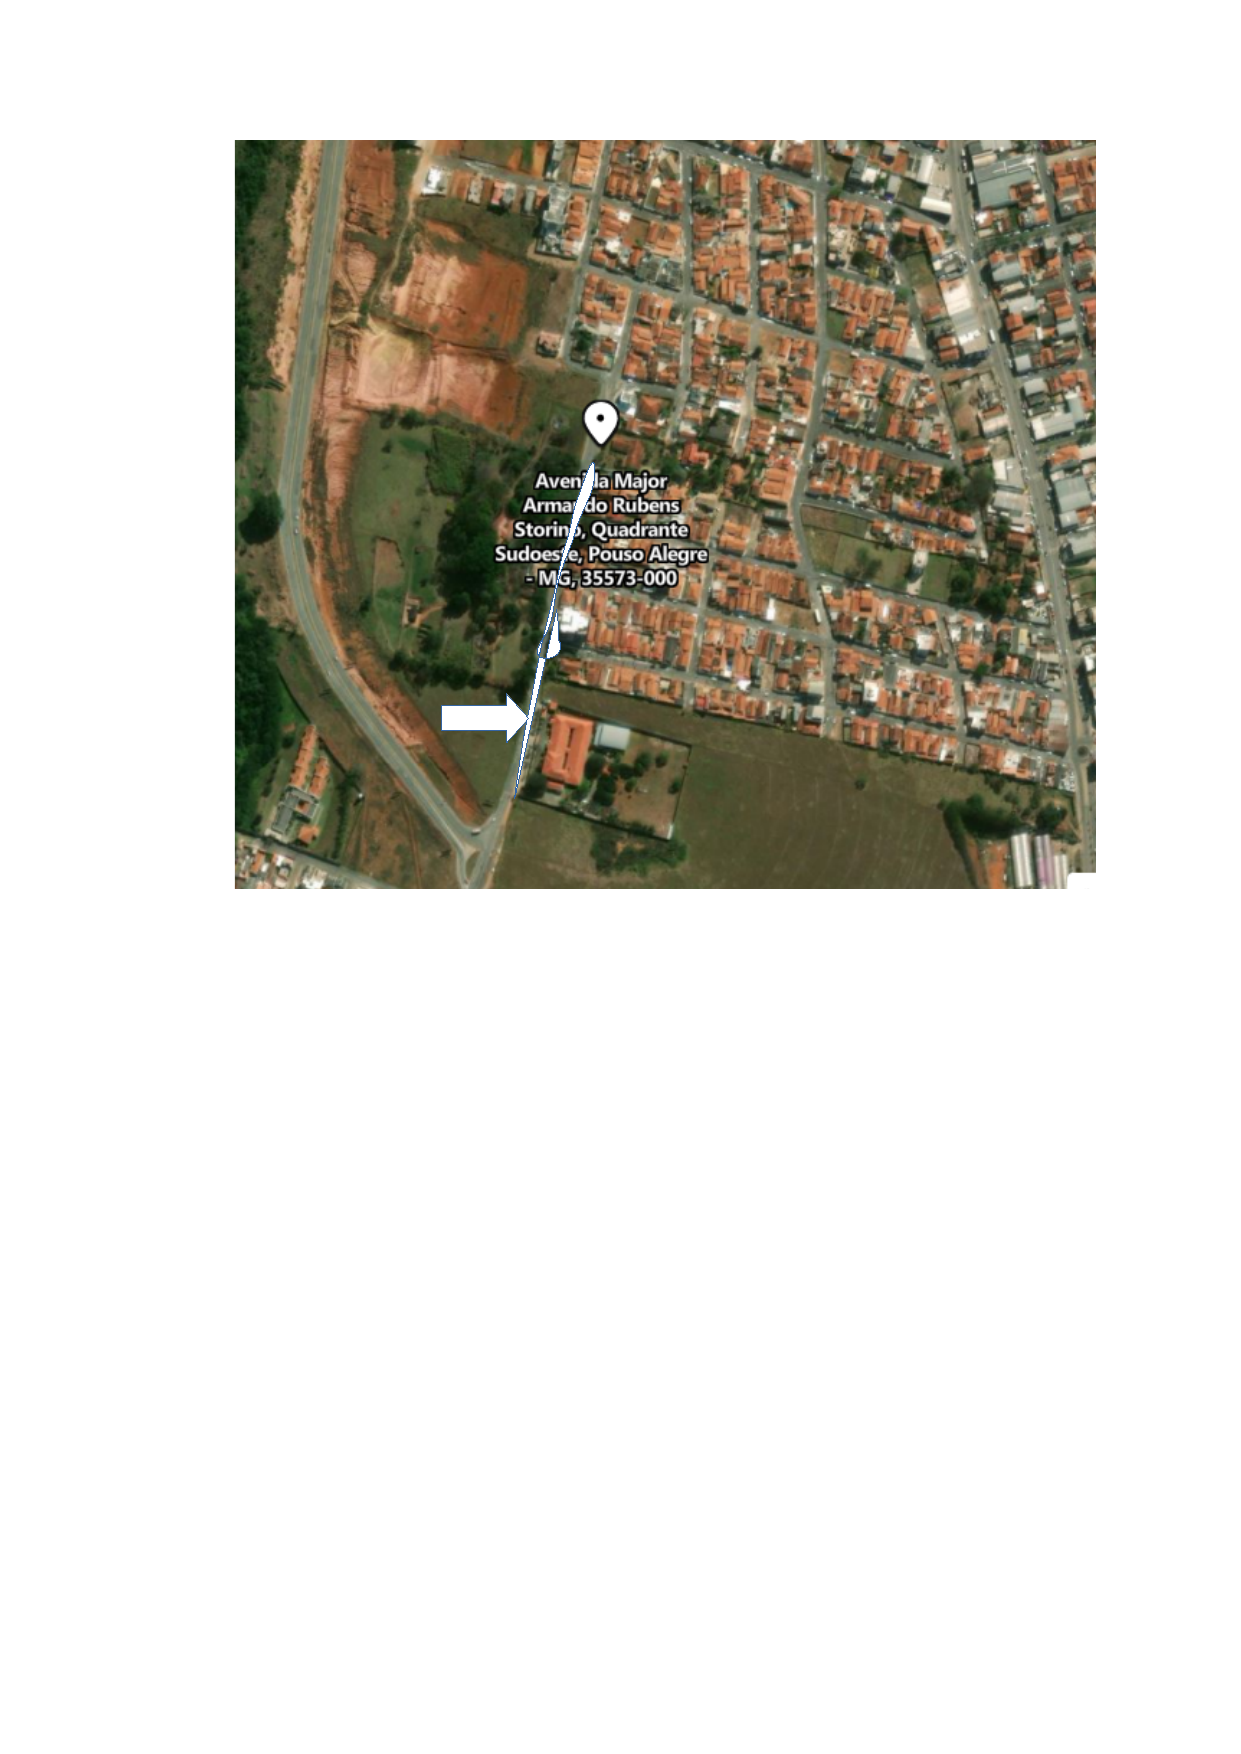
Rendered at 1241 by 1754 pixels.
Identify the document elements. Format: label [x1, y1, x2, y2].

picture [693, 140, 1096, 889]
